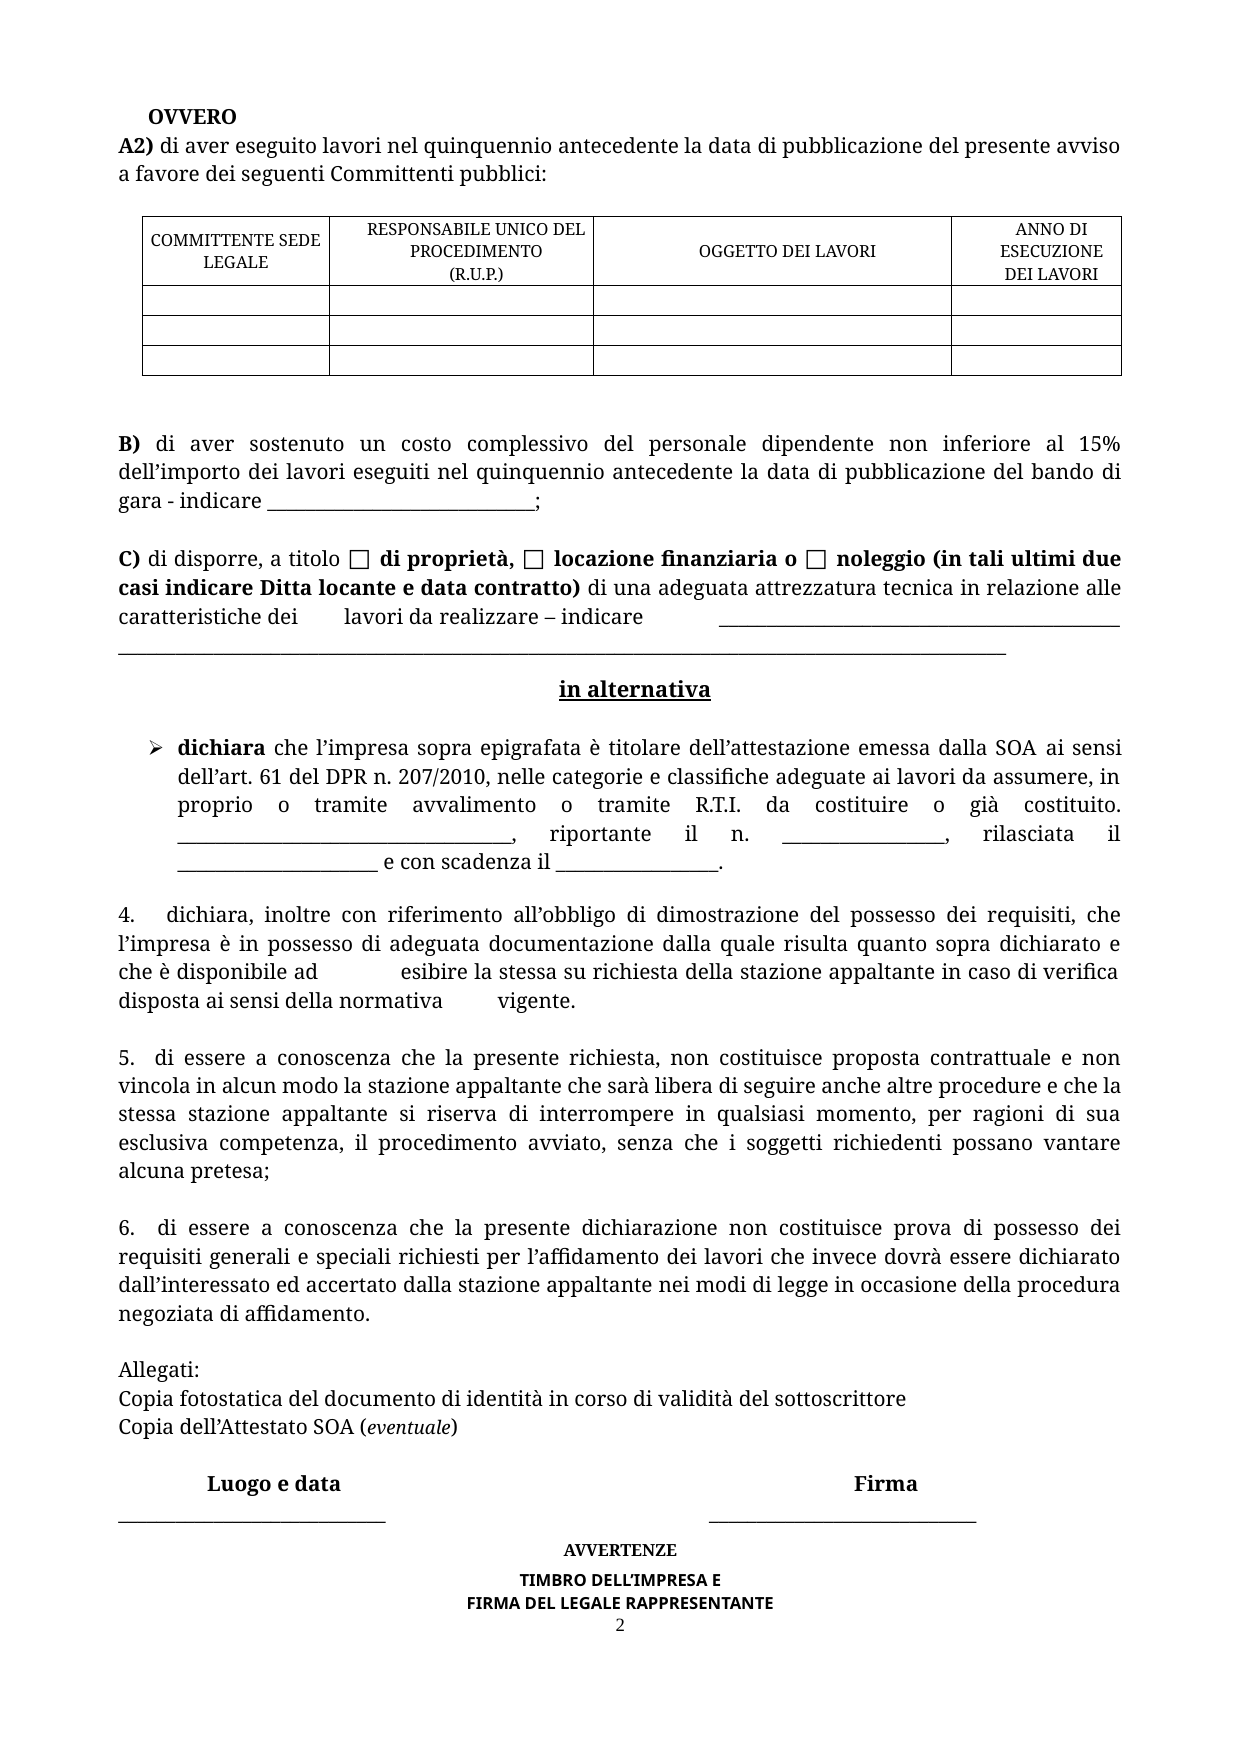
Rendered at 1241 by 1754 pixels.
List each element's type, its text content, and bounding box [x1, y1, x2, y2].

text ____________________________ ____________________________ [118, 1498, 1122, 1526]
table_cell [952, 316, 1121, 345]
table_header RESPONSABILE UNICO DEL PROCEDIMENTO (R.U.P.) [330, 217, 593, 285]
table_cell [594, 316, 951, 345]
table_cell [594, 286, 951, 315]
text Allegati: [118, 1356, 1122, 1384]
table_header COMMITTENTE SEDE LEGALE [143, 217, 329, 285]
table_cell [330, 346, 593, 374]
list dichiara che l’impresa sopra epigrafata è titolare dell’attestazione emessa dalla SOA ai sensi dell’art. 61 del DPR n. 207/2010, nelle categorie e classifiche adeguate ai lavori da assumere, in proprio o tramite avvalimento o tramite R.T.I. da costituire o già costituito. ___________________________________, riportante il n. _________________, rilasciata il _____________________ e con scadenza il _________________. [148, 733, 1122, 876]
text 5. di essere a conoscenza che la presente richiesta, non costituisce proposta contrattuale e non vincola in alcun modo la stazione appaltante che sarà libera di seguire anche altre procedure e che la stessa stazione appaltante si riserva di interrompere in qualsiasi momento, per ragioni di sua esclusiva competenza, il procedimento avviato, senza che i soggetti richiedenti possano vantare alcuna pretesa; [118, 1043, 1122, 1185]
text in alternativa [148, 674, 1122, 703]
table_cell [952, 286, 1121, 315]
subtitle OVVERO [148, 102, 1122, 131]
text 4. dichiara, inoltre con riferimento all’obbligo di dimostrazione del possesso dei requisiti, che l’impresa è in possesso di adeguata documentazione dalla quale risulta quanto sopra dichiarato e che è disponibile ad esibire la stessa su richiesta della stazione appaltante in caso di verifica disposta ai sensi della normativa vigente. [118, 901, 1122, 1014]
subtitle Luogo e data Firma [118, 1469, 1122, 1498]
text 6. di essere a conoscenza che la presente dichiarazione non costituisce prova di possesso dei requisiti generali e speciali richiesti per l’affidamento dei lavori che invece dovrà essere dichiarato dall’interessato ed accertato dalla stazione appaltante nei modi di legge in occasione della procedura negoziata di affidamento. [118, 1213, 1122, 1327]
text AVVERTENZE [118, 1539, 1122, 1561]
list di disporre, a titolo □ di proprietà, □ locazione finanziaria o □ noleggio (in tali ultimi due casi indicare Ditta locante e data contratto) di una adeguata attrezzatura tecnica in relazione alle caratteristiche dei lavori da realizzare – indicare __________________________________________ _____________________________________________________________________________________________ [118, 539, 1122, 659]
table_header OGGETTO DEI LAVORI [594, 217, 951, 285]
table_cell [594, 346, 951, 374]
text Copia fotostatica del documento di identità in corso di validità del sottoscrittore [118, 1384, 1122, 1412]
table_cell [952, 346, 1121, 374]
text A2) di aver eseguito lavori nel quinquennio antecedente la data di pubblicazione del presente avviso a favore dei seguenti Committenti pubblici: [118, 131, 1122, 188]
table_cell [143, 316, 329, 345]
table_cell [143, 346, 329, 374]
table_cell [330, 316, 593, 345]
text B) di aver sostenuto un costo complessivo del personale dipendente non inferiore al 15% dell’importo dei lavori eseguiti nel quinquennio antecedente la data di pubblicazione del bando di gara - indicare ____________________________; [118, 429, 1122, 514]
table_cell [143, 286, 329, 315]
table_cell [330, 286, 593, 315]
table_header ANNO DI ESECUZIONE DEI LAVORI [952, 217, 1121, 285]
text Copia dell’Attestato SOA (eventuale) [118, 1412, 1122, 1441]
